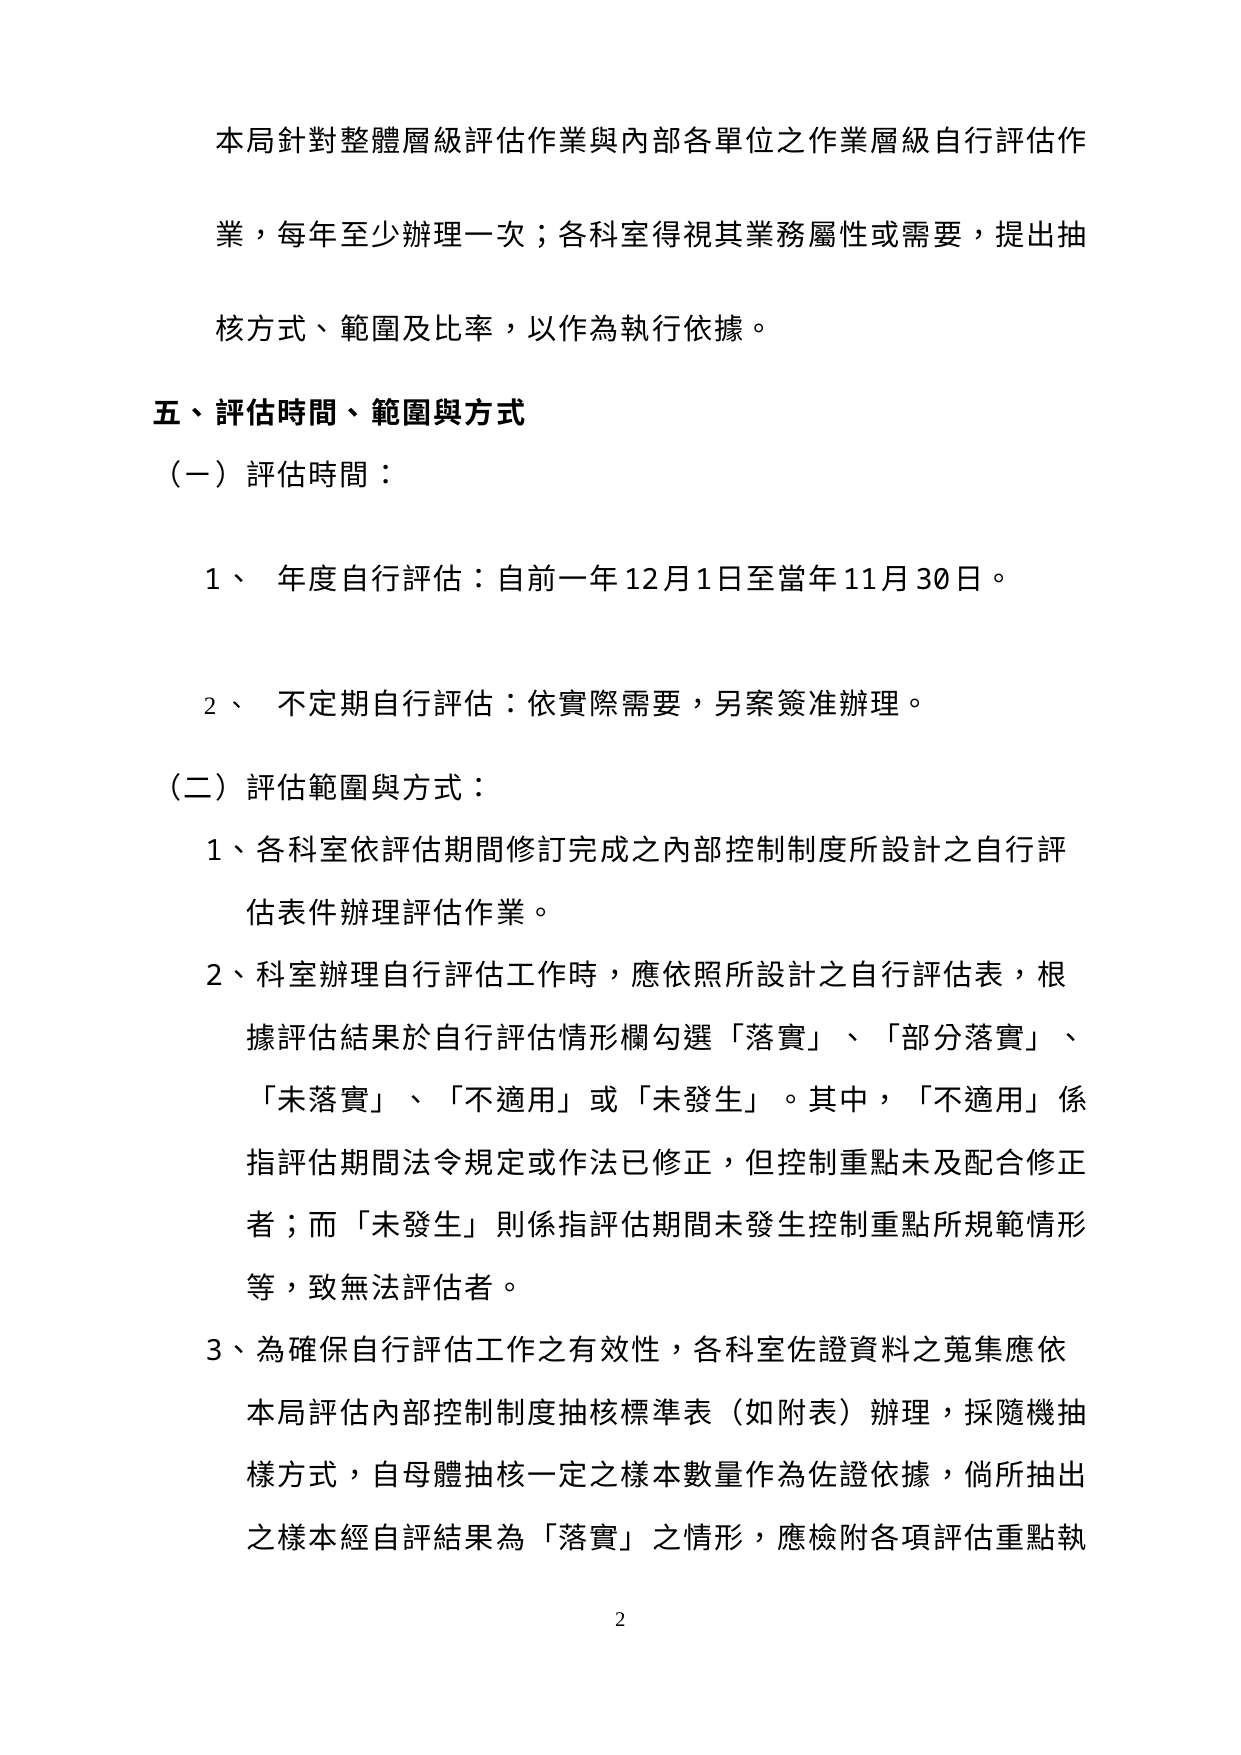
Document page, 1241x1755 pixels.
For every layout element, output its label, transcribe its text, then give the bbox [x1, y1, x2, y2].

text 1、各科室依評估期間修訂完成之內部控制制度所設計之自行評估表件辦理評估作業。 [195, 806, 1089, 931]
text 五、評估時間、範圍與方式 [151, 369, 1089, 431]
text 3、為確保自行評估工作之有效性，各科室佐證資料之蒐集應依本局評估內部控制制度抽核標準表（如附表）辦理，採隨機抽樣方式，自母體抽核一定之樣本數量作為佐證依據，倘所抽出之樣本經自評結果為「落實」之情形，應檢附各項評估重點執 [195, 1306, 1089, 1556]
text （二）評估範圍與方式： [151, 744, 1089, 806]
text 本局針對整體層級評估作業與內部各單位之作業層級自行評估作業，每年至少辦理一次；各科室得視其業務屬性或需要，提出抽核方式、範圍及比率，以作為執行依據。 [208, 97, 1089, 347]
text 2、科室辦理自行評估工作時，應依照所設計之自行評估表，根據評估結果於自行評估情形欄勾選「落實」、「部分落實」、「未落實」、「不適用」或「未發生」。其中，「不適用」係指評估期間法令規定或作法已修正，但控制重點未及配合修正者；而「未發生」則係指評估期間未發生控制重點所規範情形等，致無法評估者。 [195, 931, 1089, 1306]
list 年度自行評估：自前一年12月1日至當年11月30日。 [196, 494, 1089, 619]
list 不定期自行評估：依實際需要，另案簽准辦理。 [196, 619, 1089, 744]
text （ㄧ）評估時間： [151, 431, 1089, 494]
